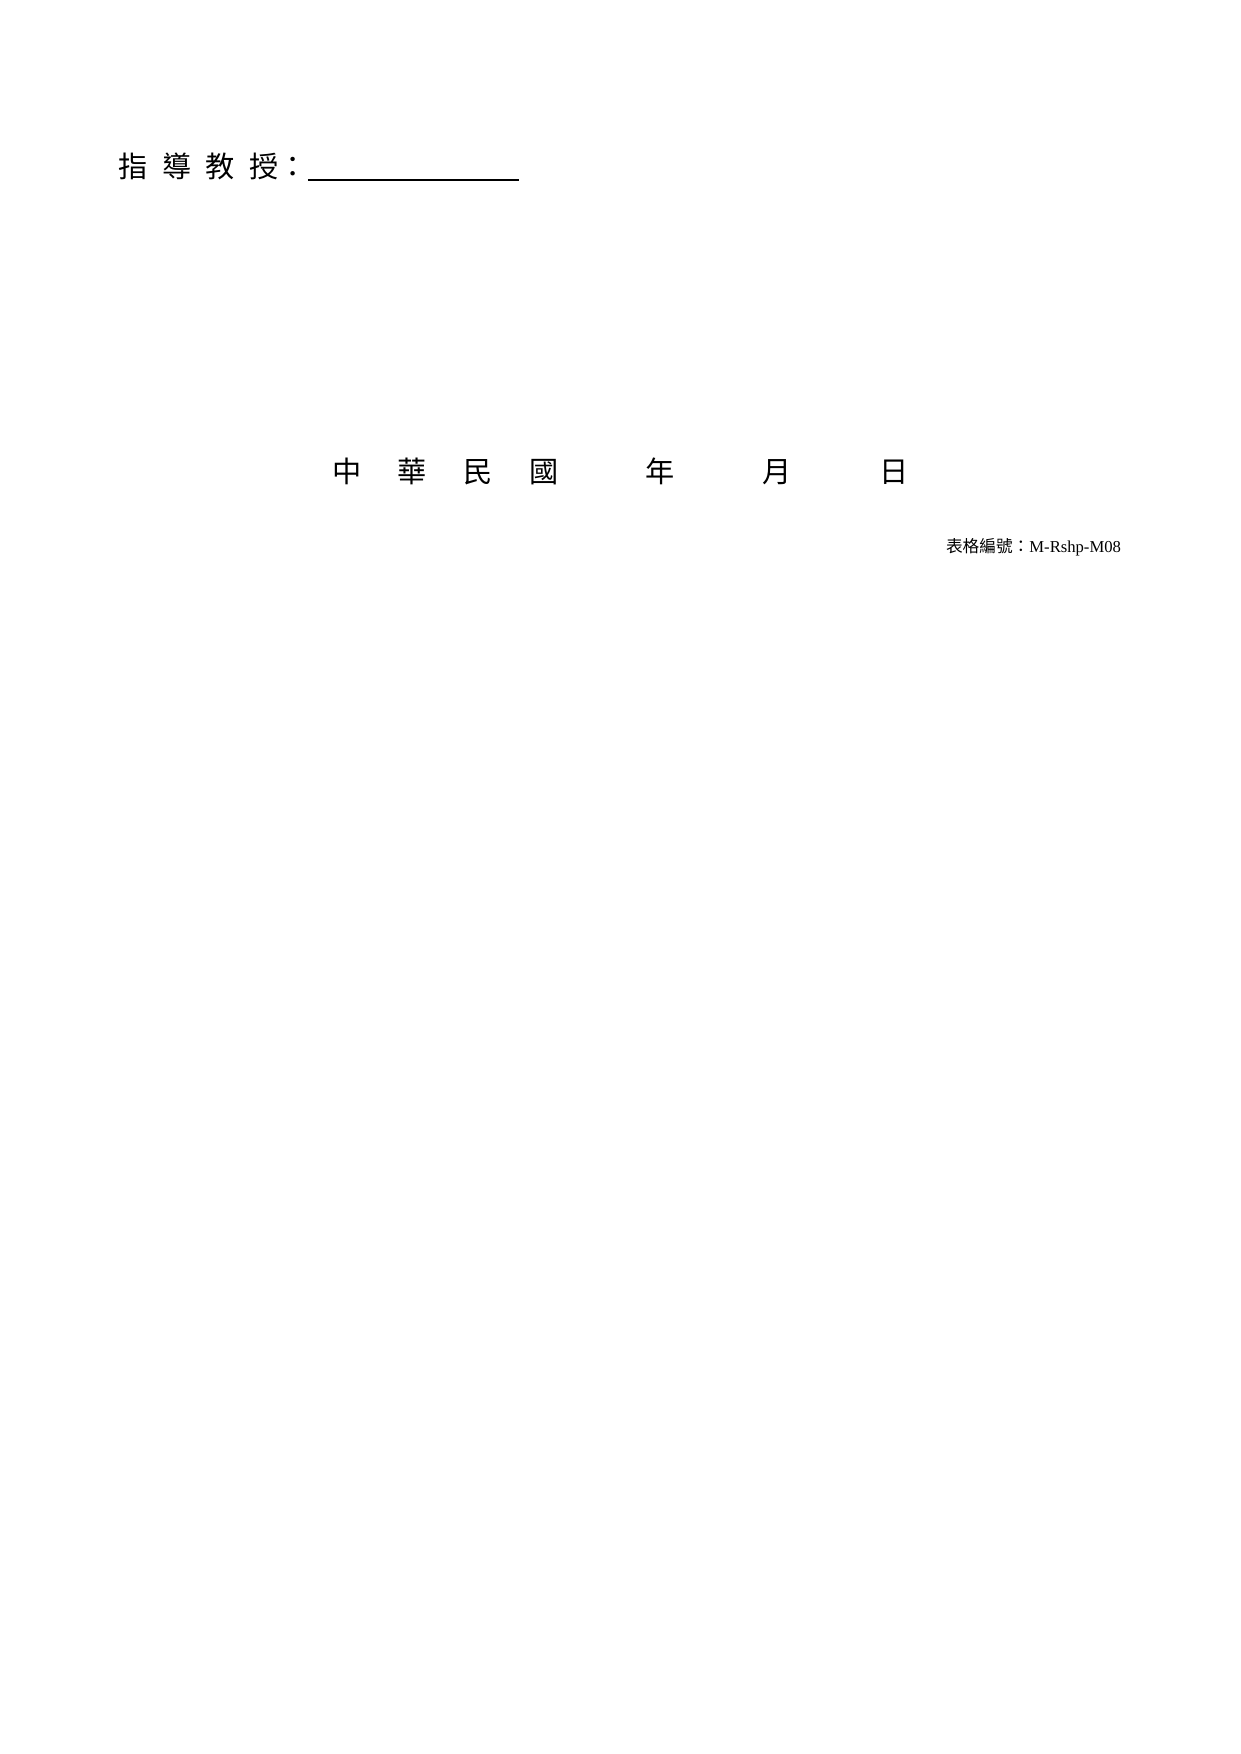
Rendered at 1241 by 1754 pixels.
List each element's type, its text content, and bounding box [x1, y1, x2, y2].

text 表格編號：M-Rshp-M08 [946, 533, 1128, 557]
text 中 華 民 國 年 月 日 [118, 432, 1122, 507]
text 指 導 教 授： [118, 127, 1122, 202]
